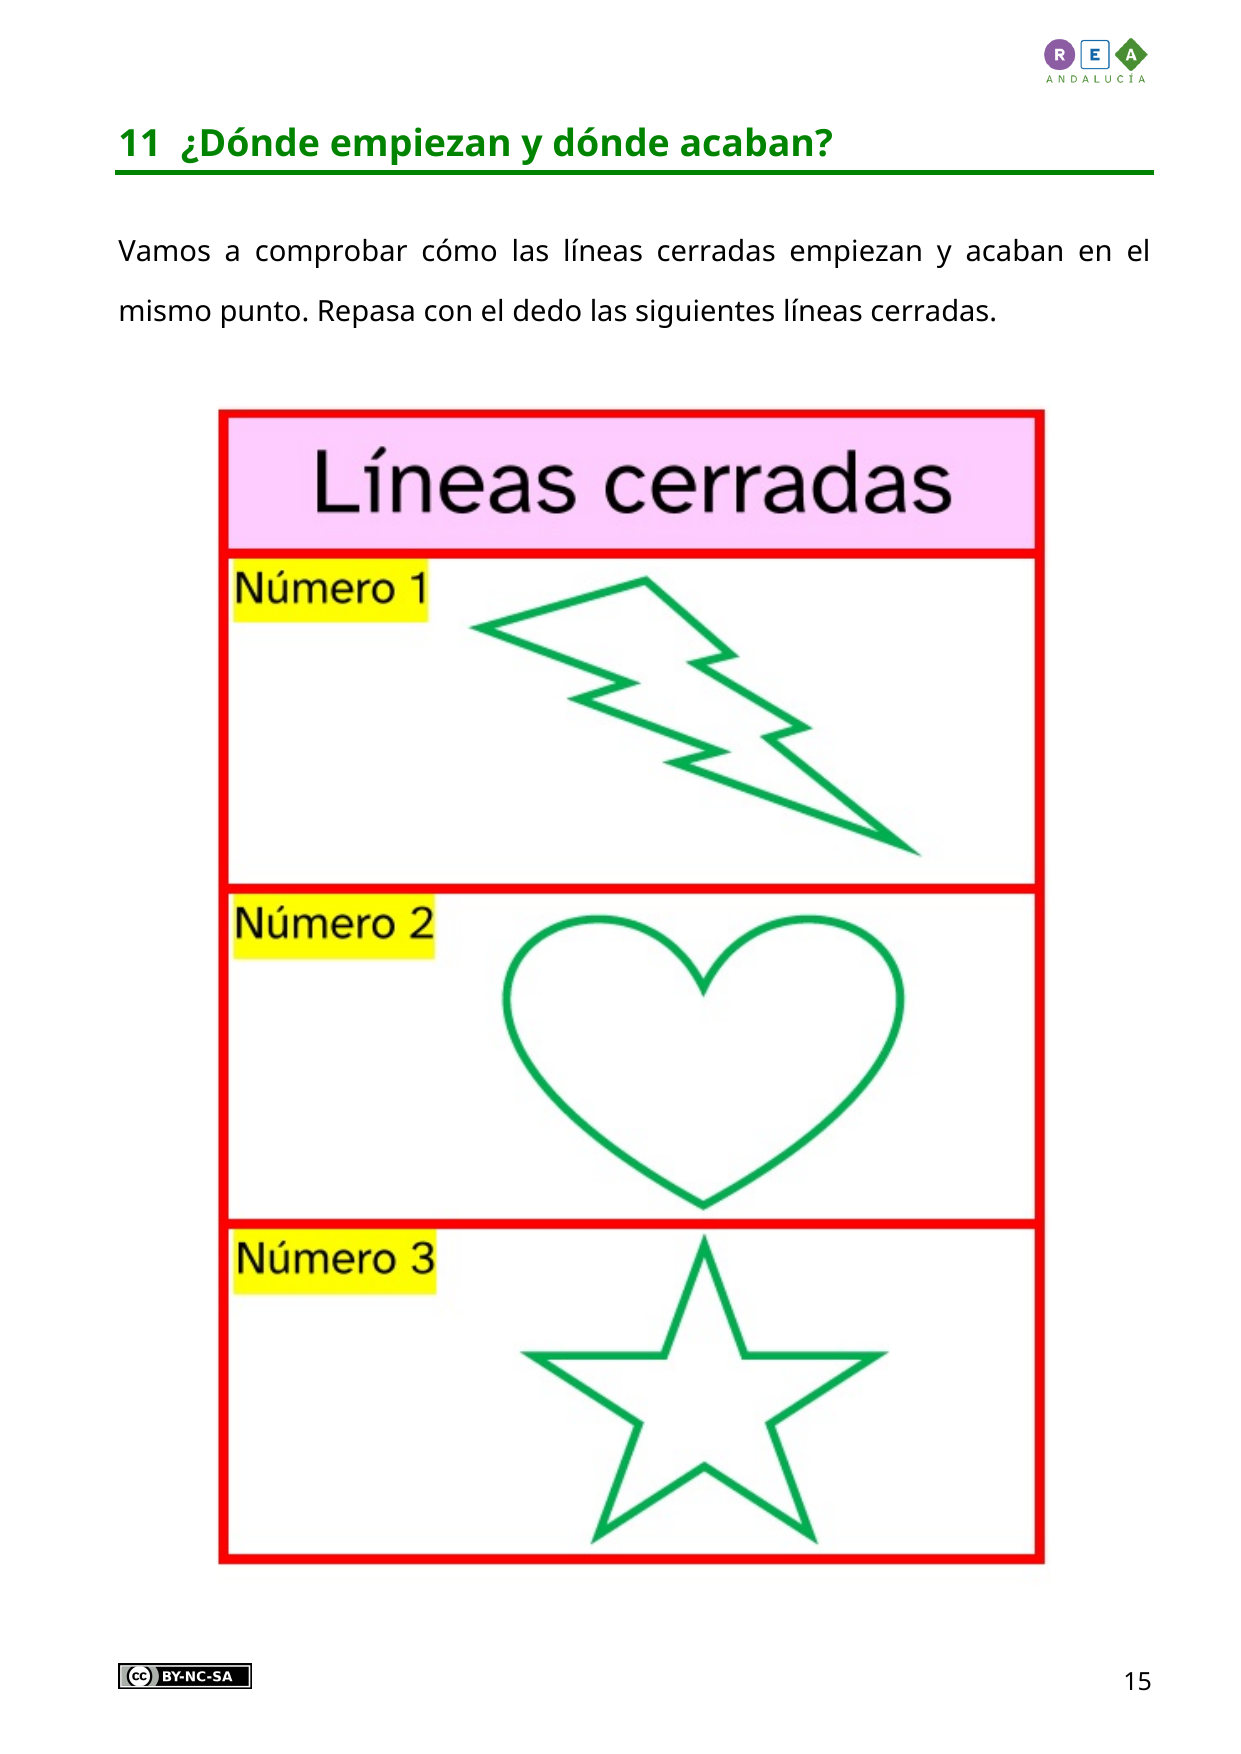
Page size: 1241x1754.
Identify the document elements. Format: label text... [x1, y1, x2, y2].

subtitle 11 ¿Dónde empiezan y dónde acaban? [115, 113, 1154, 170]
picture [118, 1663, 536, 1698]
text Vamos a comprobar cómo las líneas cerradas empiezan y acaban en el mismo punto. Repasa con el dedo las siguientes líneas cerradas. [118, 230, 1152, 329]
picture [1039, 33, 1152, 88]
picture [192, 378, 1077, 1598]
